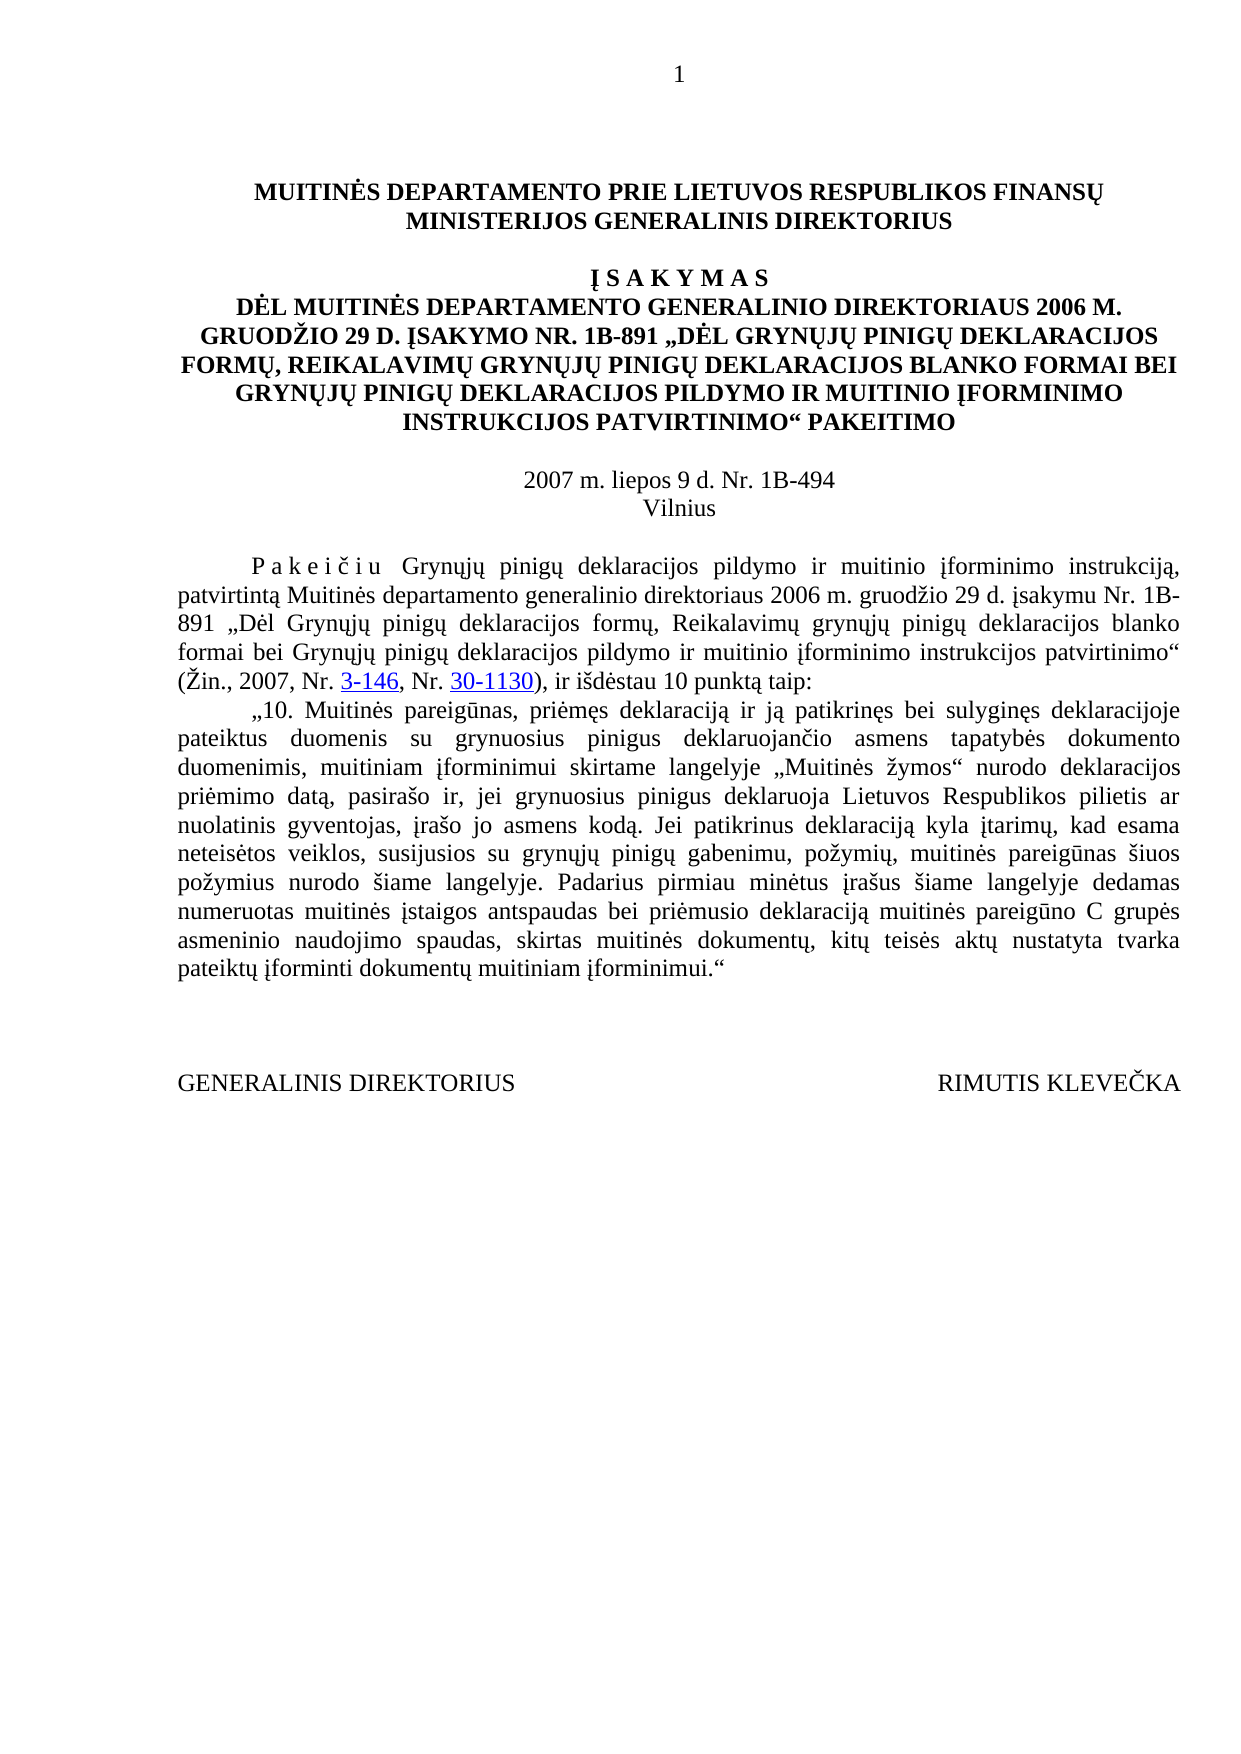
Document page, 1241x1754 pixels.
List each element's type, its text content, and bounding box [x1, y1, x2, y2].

text 2007 m. liepos 9 d. Nr. 1B-494 [177, 465, 1181, 493]
text GENERALINIS DIREKTORIUS RIMUTIS KLEVEČKA [177, 1068, 1181, 1097]
text Vilnius [177, 493, 1181, 522]
text MUITINĖS DEPARTAMENTO PRIE LIETUVOS RESPUBLIKOS FINANSŲ MINISTERIJOS GENERALINIS DIREKTORIUS [177, 177, 1181, 235]
text „10. Muitinės pareigūnas, priėmęs deklaraciją ir ją patikrinęs bei sulyginęs deklaracijoje pateiktus duomenis su grynuosius pinigus deklaruojančio asmens tapatybės dokumento duomenimis, muitiniam įforminimui skirtame langelyje „Muitinės žymos“ nurodo deklaracijos priėmimo datą, pasirašo ir, jei grynuosius pinigus deklaruoja Lietuvos Respublikos pilietis ar nuolatinis gyventojas, įrašo jo asmens kodą. Jei patikrinus deklaraciją kyla įtarimų, kad esama neteisėtos veiklos, susijusios su grynųjų pinigų gabenimu, požymių, muitinės pareigūnas šiuos požymius nurodo šiame langelyje. Padarius pirmiau minėtus įrašus šiame langelyje dedamas numeruotas muitinės įstaigos antspaudas bei priėmusio deklaraciją muitinės pareigūno C grupės asmeninio naudojimo spaudas, skirtas muitinės dokumentų, kitų teisės aktų nustatyta tvarka pateiktų įforminti dokumentų muitiniam įforminimui.“ [177, 695, 1181, 982]
text DĖL MUITINĖS DEPARTAMENTO GENERALINIO DIREKTORIAUS 2006 M. GRUODŽIO 29 D. ĮSAKYMO NR. 1B-891 „DĖL GRYNŲJŲ PINIGŲ DEKLARACIJOS FORMŲ, REIKALAVIMŲ GRYNŲJŲ PINIGŲ DEKLARACIJOS BLANKO FORMAI BEI GRYNŲJŲ PINIGŲ DEKLARACIJOS PILDYMO IR MUITINIO ĮFORMINIMO INSTRUKCIJOS PATVIRTINIMO“ PAKEITIMO [177, 292, 1181, 436]
text Į S A K Y M A S [177, 263, 1181, 292]
text Pakeičiu Grynųjų pinigų deklaracijos pildymo ir muitinio įforminimo instrukciją, patvirtintą Muitinės departamento generalinio direktoriaus 2006 m. gruodžio 29 d. įsakymu Nr. 1B-891 „Dėl Grynųjų pinigų deklaracijos formų, Reikalavimų grynųjų pinigų deklaracijos blanko formai bei Grynųjų pinigų deklaracijos pildymo ir muitinio įforminimo instrukcijos patvirtinimo“ (Žin., 2007, Nr. 3-146, Nr. 30-1130), ir išdėstau 10 punktą taip: [177, 551, 1181, 695]
